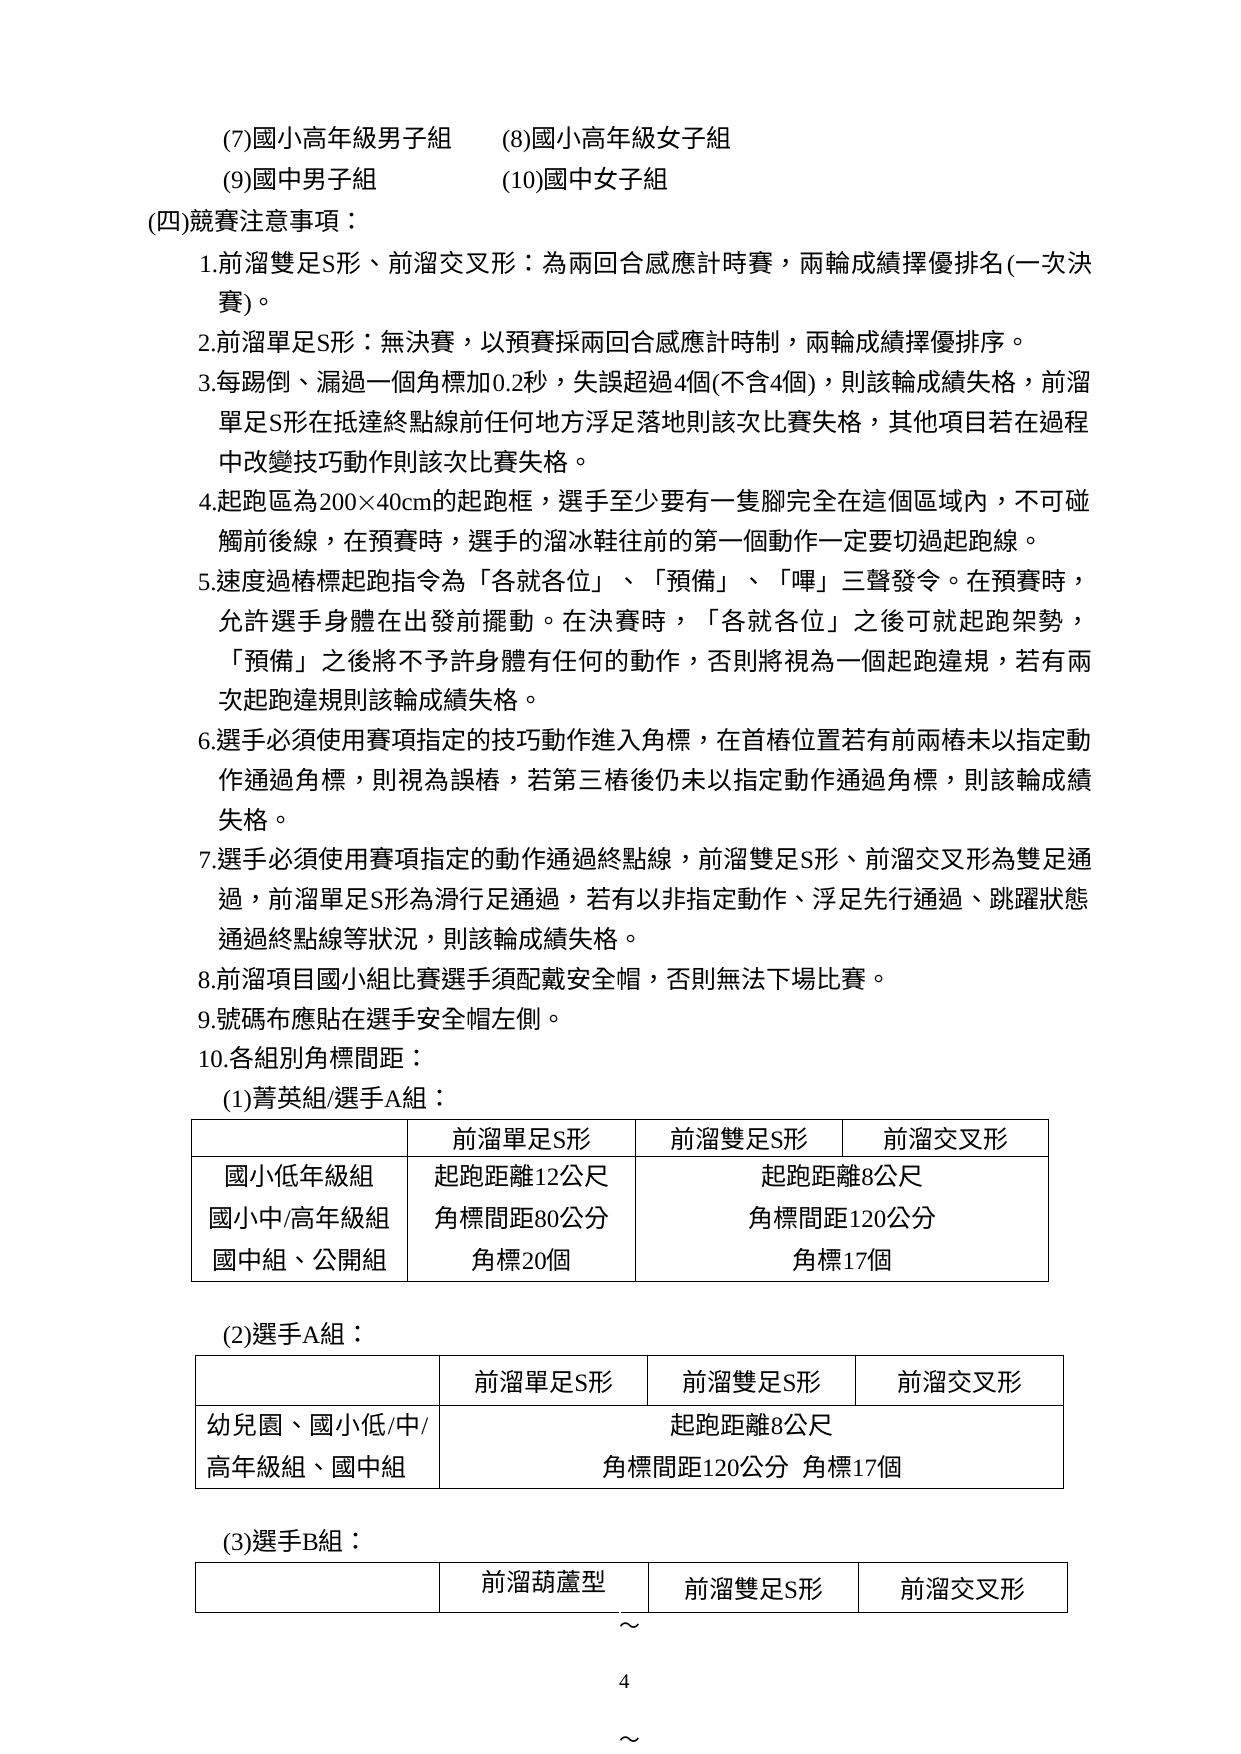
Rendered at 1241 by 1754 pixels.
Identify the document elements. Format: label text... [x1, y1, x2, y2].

table_header 前溜雙足S形 [649, 1563, 858, 1612]
text 6.選手必須使用賽項指定的技巧動作進入角標，在首樁位置若有前兩樁未以指定動作通過角標，則視為誤樁，若第三樁後仍未以指定動作通過角標，則該輪成績失格。 [148, 721, 1092, 836]
table_header 前溜交叉形 [843, 1120, 1048, 1156]
table_header 前溜單足S形 [440, 1356, 647, 1404]
table_header 前溜交叉形 [856, 1356, 1063, 1404]
text 8.前溜項目國小組比賽選手須配戴安全帽，否則無法下場比賽。 [148, 959, 1092, 996]
table_cell 國小低年級組 國小中/高年級組 國中組、公開組 [192, 1157, 407, 1281]
table_cell 起跑距離8公尺 角標間距120公分 角標17個 [636, 1157, 1048, 1281]
table_header [192, 1120, 407, 1156]
table_header 前溜葫蘆型 [440, 1563, 648, 1612]
text 9.號碼布應貼在選手安全帽左側。 [148, 999, 1092, 1035]
table_header 前溜雙足S形 [636, 1120, 842, 1156]
text 4.起跑區為20040cm的起跑框，選手至少要有一隻腳完全在這個區域內，不可碰觸前後線，在預賽時，選手的溜冰鞋往前的第一個動作一定要切過起跑線。 [148, 482, 1092, 558]
table_header 前溜交叉形 [859, 1563, 1067, 1612]
table_cell 幼兒園、國小低/中/高年級組、國中組 [196, 1406, 439, 1488]
text 5.速度過樁標起跑指令為「各就各位」、「預備」、「嗶」三聲發令。在預賽時，允許選手身體在出發前擺動。在決賽時，「各就各位」之後可就起跑架勢，「預備」之後將不予許身體有任何的動作，否則將視為一個起跑違規，若有兩次起跑違規則該輪成績失格。 [148, 561, 1092, 717]
text (9)國中男子組 (10)國中女子組 [148, 160, 1092, 196]
table_cell 起跑距離8公尺 角標間距120公分 角標17個 [440, 1406, 1063, 1488]
table_header 前溜雙足S形 [648, 1356, 855, 1404]
text 7.選手必須使用賽項指定的動作通過終點線，前溜雙足S形、前溜交叉形為雙足通過，前溜單足S形為滑行足通過，若有以非指定動作、浮足先行通過、跳躍狀態通過終點線等狀況，則該輪成績失格。 [148, 840, 1092, 956]
text 10.各組別角標間距： [148, 1039, 1092, 1075]
text 2.前溜單足S形：無決賽，以預賽採兩回合感應計時制，兩輪成績擇優排序。 [148, 323, 1092, 359]
text (7)國小高年級男子組 (8)國小高年級女子組 [148, 118, 1092, 154]
table_header 前溜單足S形 [408, 1120, 635, 1156]
table_header [196, 1563, 439, 1612]
table_cell 起跑距離12公尺 角標間距80公分 角標20個 [408, 1157, 635, 1281]
text 1.前溜雙足S形、前溜交叉形：為兩回合感應計時賽，兩輪成績擇優排名(一次決賽)。 [148, 243, 1092, 319]
text 3.每踢倒、漏過一個角標加0.2秒，失誤超過4個(不含4個)，則該輪成績失格，前溜單足S形在抵達終點線前任何地方浮足落地則該次比賽失格，其他項目若在過程中改變技巧動作則該次比賽失格。 [148, 362, 1092, 478]
text (2)選手A組： [148, 1315, 1092, 1351]
text (1)菁英組/選手A組： [148, 1079, 1092, 1115]
text (四)競賽注意事項： [148, 201, 1092, 238]
text (3)選手B組： [148, 1522, 1092, 1558]
table_header [196, 1356, 439, 1404]
